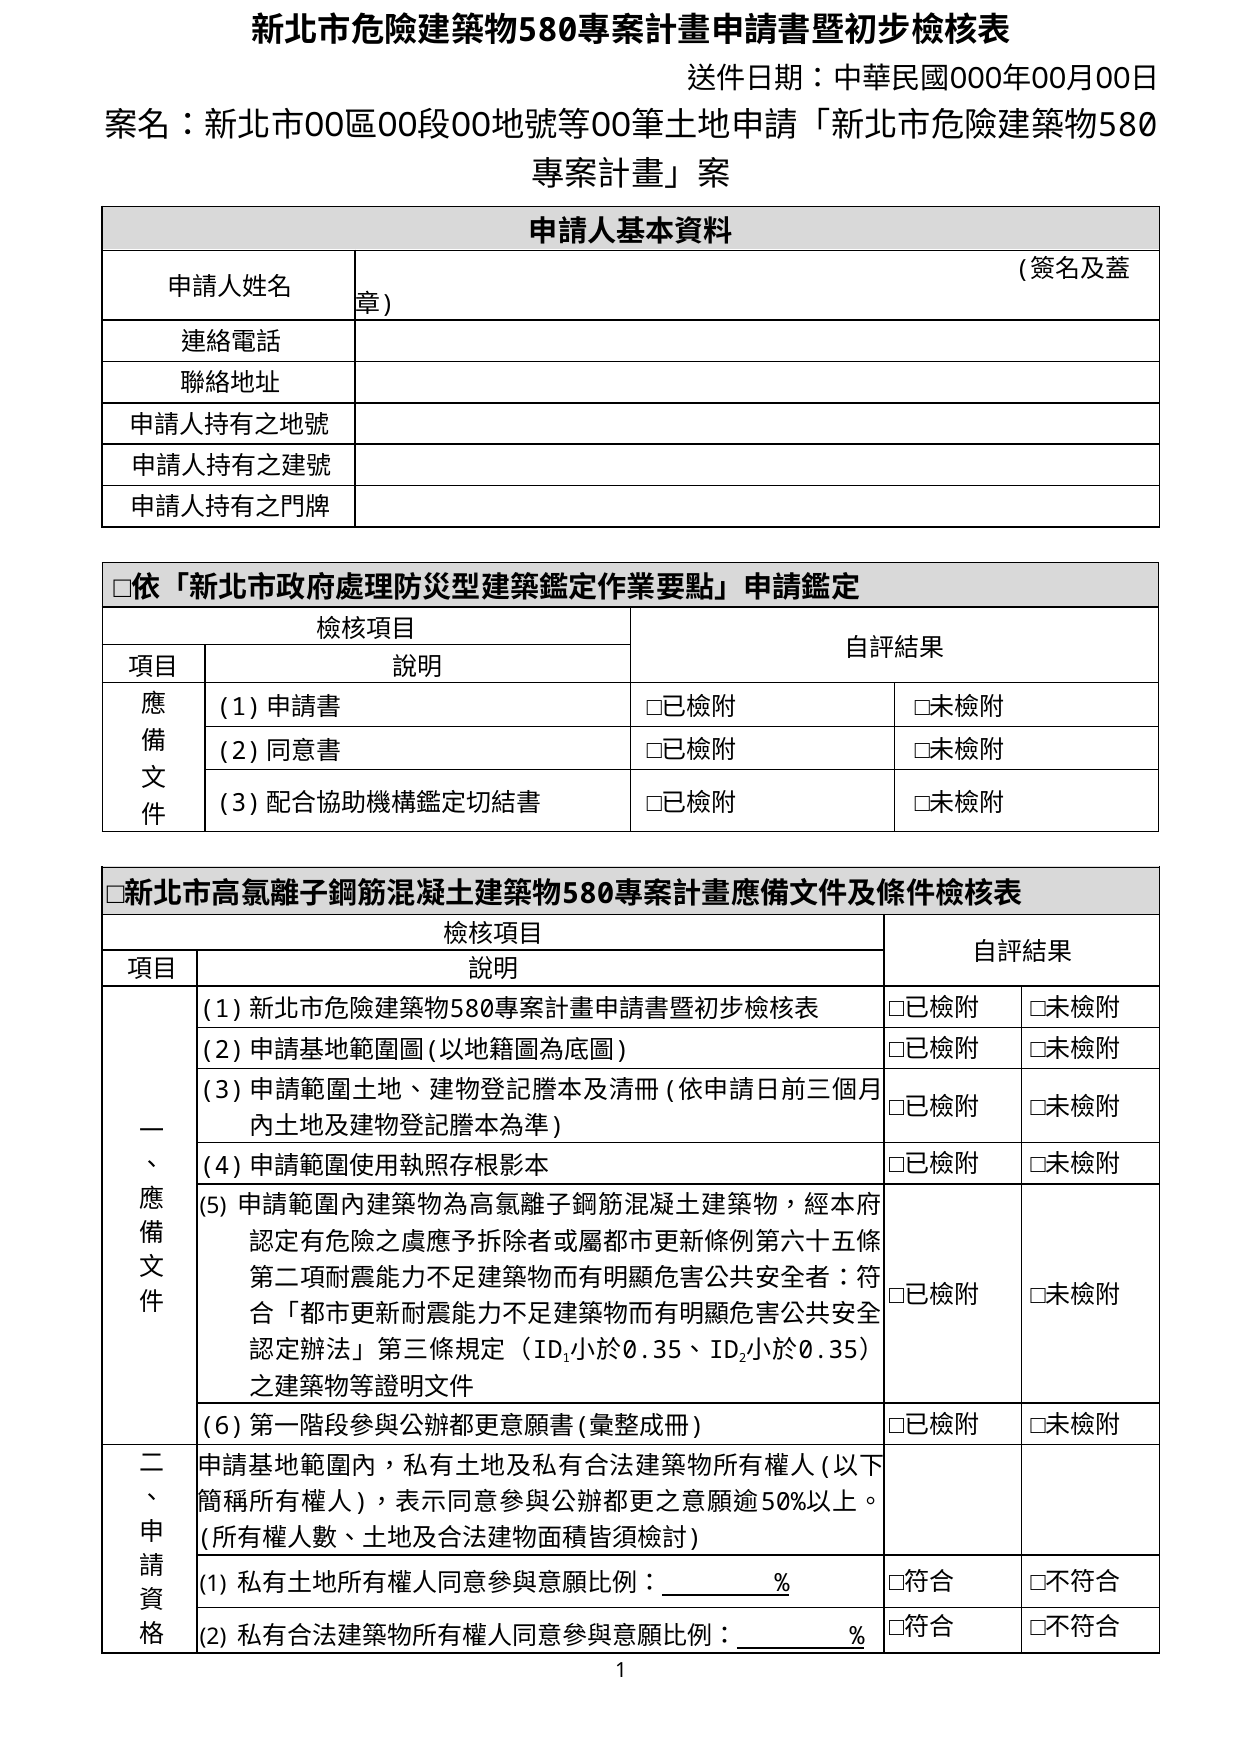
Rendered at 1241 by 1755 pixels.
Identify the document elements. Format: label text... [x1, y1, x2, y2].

table_cell 私有合法建築物所有權人同意參與意願比例： % [198, 1608, 883, 1652]
table_cell 申請基地範圍內，私有土地及私有合法建築物所有權人(以下簡稱所有權人)，表示同意參與公辦都更之意願逾50%以上。(所有權人數、土地及合法建物面積皆須檢討) [198, 1445, 883, 1554]
table_cell 說明 [198, 951, 883, 985]
table_cell 申請範圍內建築物為高氯離子鋼筋混凝土建築物，經本府認定有危險之虞應予拆除者或屬都市更新條例第六十五條第二項耐震能力不足建築物而有明顯危害公共安全者：符合「都市更新耐震能力不足建築物而有明顯危害公共安全認定辦法」第三條規定（ID1小於0.35、ID2小於0.35）之建築物等證明文件 [198, 1185, 883, 1402]
table_cell [356, 445, 1159, 485]
table_cell 一 、 應 備 文 件 [103, 987, 196, 1443]
table_cell □已檢附 [631, 683, 894, 726]
table_cell 申請書 [206, 683, 630, 726]
table_header 申請人基本資料 [103, 207, 1159, 249]
table_cell □不符合 [1022, 1556, 1159, 1607]
table_cell [356, 362, 1159, 402]
table_cell 檢核項目 [103, 608, 630, 644]
table_cell 申請基地範圍圖(以地籍圖為底圖) [198, 1028, 883, 1068]
table_cell □未檢附 [1022, 1069, 1159, 1142]
table_cell 私有土地所有權人同意參與意願比例： % [198, 1556, 883, 1607]
table_cell □符合 [885, 1556, 1021, 1607]
table_cell □未檢附 [1022, 1143, 1159, 1183]
table_cell [1022, 1445, 1159, 1554]
table_cell □未檢附 [895, 727, 1158, 769]
table_header □新北市高氯離子鋼筋混凝土建築物580專案計畫應備文件及條件檢核表 [103, 868, 1159, 914]
table_cell 二 、 申 請 資 格 [103, 1445, 196, 1652]
table_cell 申請人持有之地號 [103, 404, 354, 443]
table_cell 同意書 [206, 727, 630, 769]
table_cell □已檢附 [631, 770, 894, 831]
table_cell □未檢附 [1022, 1404, 1159, 1443]
table_cell 申請範圍使用執照存根影本 [198, 1143, 883, 1183]
table_cell [356, 404, 1159, 443]
table_cell 申請範圍土地、建物登記謄本及清冊(依申請日前三個月內土地及建物登記謄本為準) [198, 1069, 883, 1142]
table_cell 項目 [103, 951, 196, 985]
table_cell □不符合 [1022, 1608, 1159, 1652]
table_cell 聯絡地址 [103, 362, 354, 402]
table_cell □已檢附 [631, 727, 894, 769]
table_cell 申請人持有之建號 [103, 445, 354, 485]
table_cell 配合協助機構鑑定切結書 [206, 770, 630, 831]
table_cell □未檢附 [1022, 1028, 1159, 1068]
table_cell 檢核項目 [103, 915, 883, 949]
table_cell 自評結果 [885, 915, 1159, 985]
table_cell □未檢附 [1022, 1185, 1159, 1402]
table_cell 第一階段參與公辦都更意願書(彙整成冊) [198, 1404, 883, 1443]
table_cell □已檢附 [885, 1185, 1021, 1402]
text 新北市危險建築物580專案計畫申請書暨初步檢核表 [102, 3, 1159, 51]
text 送件日期：中華民國OOO年OO月OO日 [102, 54, 1159, 97]
table_cell □未檢附 [895, 770, 1158, 831]
table_cell 自評結果 [631, 608, 1158, 682]
table_cell 應 備 文 件 [103, 683, 204, 831]
table_cell □符合 [885, 1608, 1021, 1652]
table_cell (簽名及蓋章) [356, 251, 1159, 319]
table_header □依「新北市政府處理防災型建築鑑定作業要點」申請鑑定 [103, 563, 1158, 606]
table_cell □已檢附 [885, 1028, 1021, 1068]
table_cell □未檢附 [895, 683, 1158, 726]
text 案名：新北市OO區OO段OO地號等OO筆土地申請「新北市危險建築物580專案計畫」案 [102, 98, 1159, 194]
table_cell [356, 486, 1159, 526]
table_cell 申請人姓名 [103, 251, 354, 319]
table_cell □已檢附 [885, 1069, 1021, 1142]
table_cell 說明 [206, 645, 630, 682]
table_cell □已檢附 [885, 987, 1021, 1026]
table_cell □未檢附 [1022, 987, 1159, 1026]
table_cell 新北市危險建築物580專案計畫申請書暨初步檢核表 [198, 987, 883, 1026]
table_cell □已檢附 [885, 1143, 1021, 1183]
table_cell [356, 321, 1159, 361]
table_cell 連絡電話 [103, 321, 354, 361]
table_cell □已檢附 [885, 1404, 1021, 1443]
table_cell 申請人持有之門牌 [103, 486, 354, 526]
table_cell [885, 1445, 1021, 1554]
table_cell 項目 [103, 645, 204, 682]
